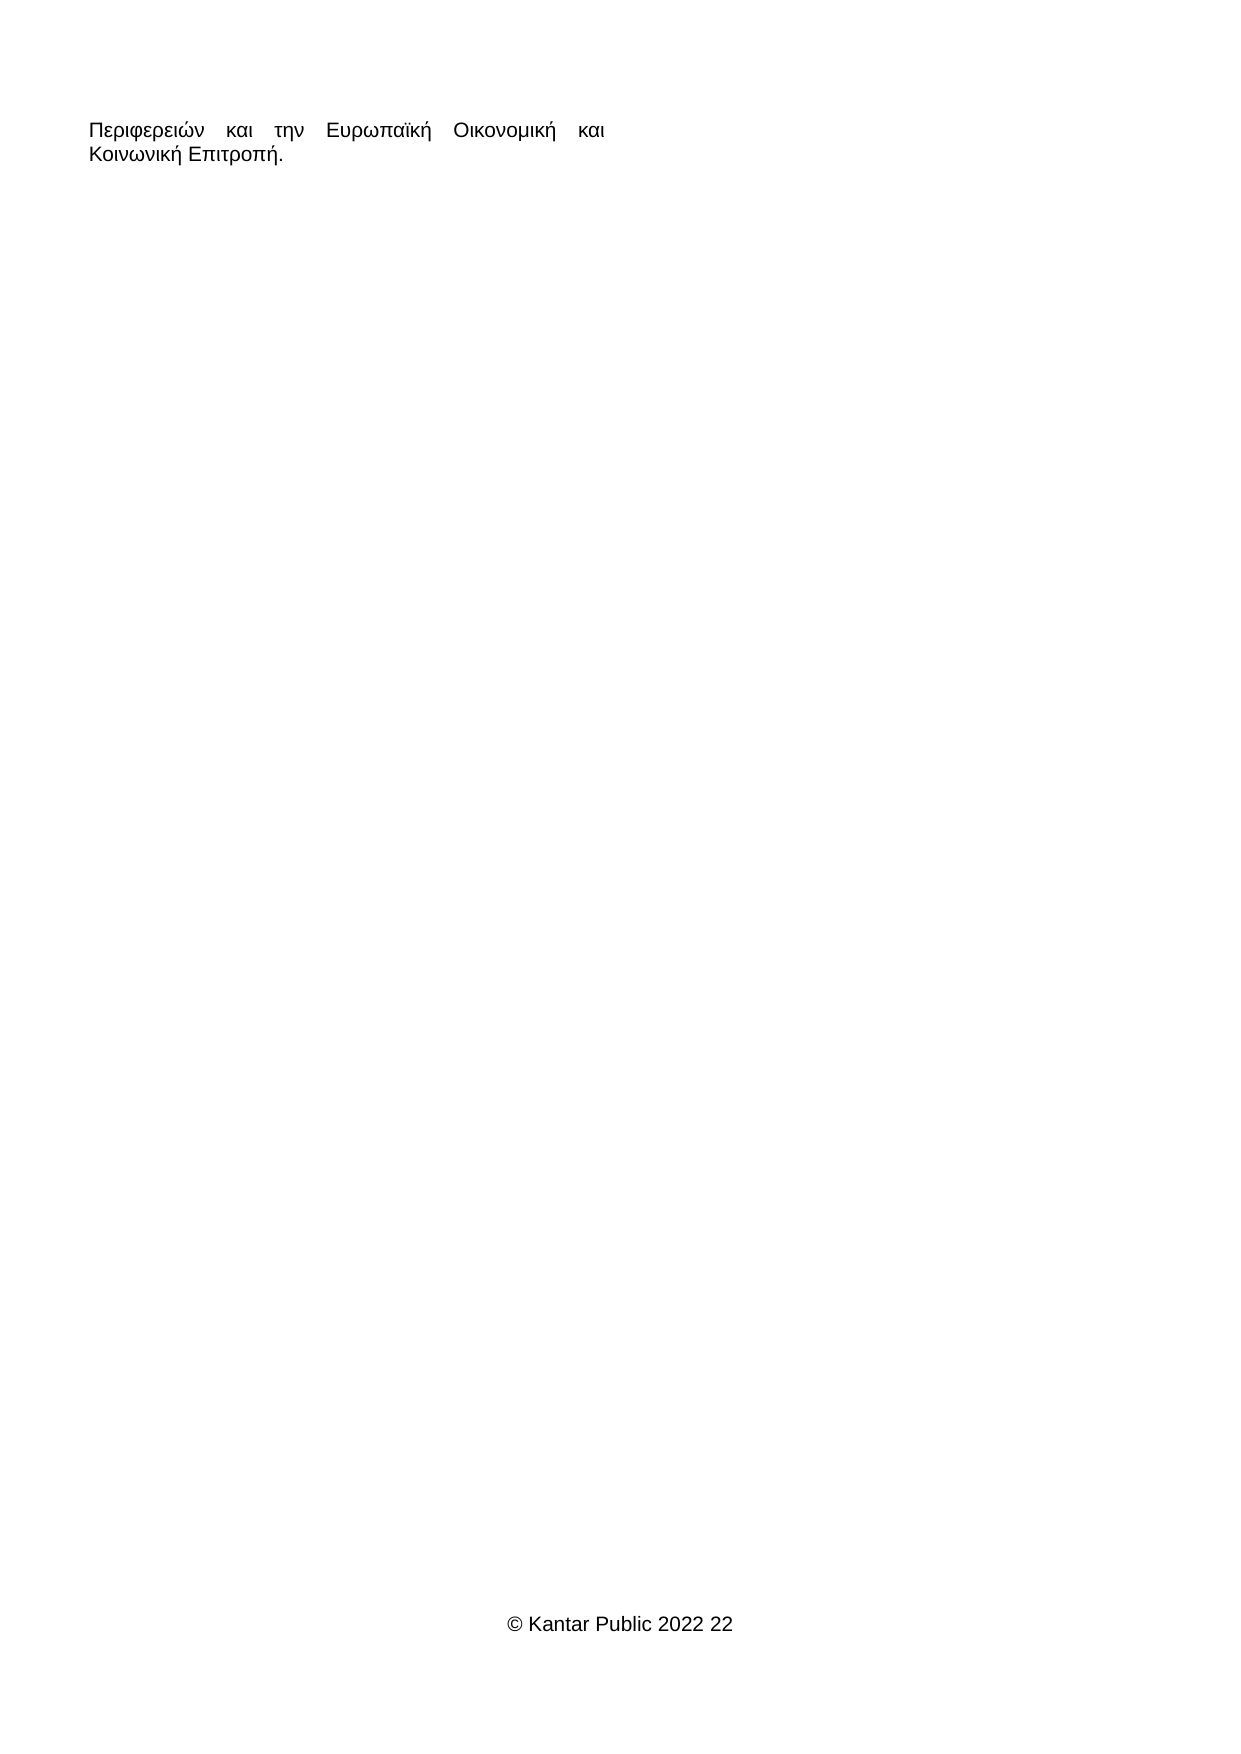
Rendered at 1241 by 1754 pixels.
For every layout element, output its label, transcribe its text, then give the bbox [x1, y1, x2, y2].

text Περιφερειών και την Ευρωπαϊκή Οικονομική και Κοινωνική Επιτροπή. [88, 118, 605, 166]
